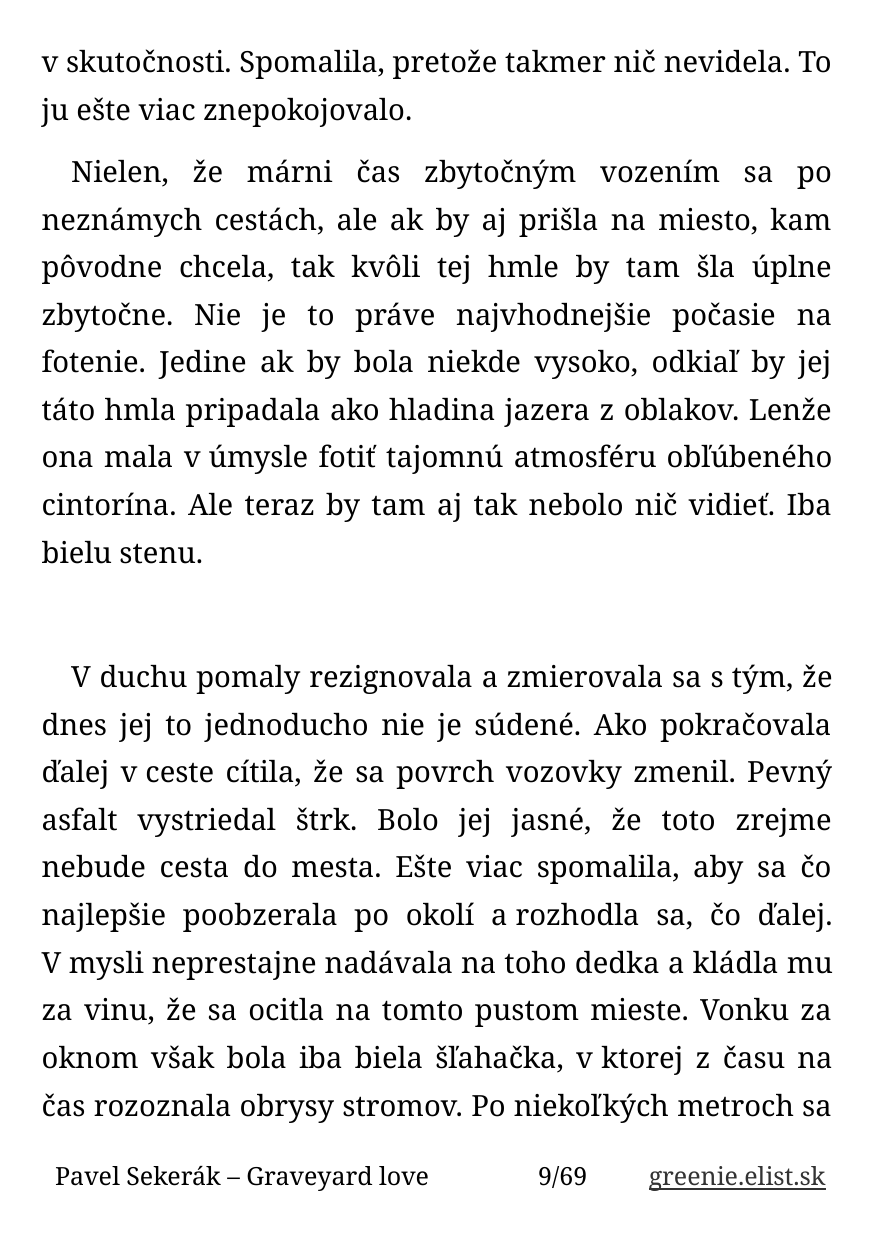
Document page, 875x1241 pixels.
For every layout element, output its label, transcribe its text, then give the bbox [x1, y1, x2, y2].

text V duchu pomaly rezignovala a zmierovala sa s tým, že dnes jej to jednoducho nie je súdené. Ako pokračovala ďalej v ceste cítila, že sa povrch vozovky zmenil. Pevný asfalt vystriedal štrk. Bolo jej jasné, že toto zrejme nebude cesta do mesta. Ešte viac spomalila, aby sa čo najlepšie poobzerala po okolí a rozhodla sa, čo ďalej. V mysli neprestajne nadávala na toho dedka a kládla mu za vinu, že sa ocitla na tomto pustom mieste. Vonku za oknom však bola iba biela šľahačka, v ktorej z času na čas rozoznala obrysy stromov. Po niekoľkých metroch sa [41, 656, 833, 1124]
text Nielen, že márni čas zbytočným vozením sa po neznámych cestách, ale ak by aj prišla na miesto, kam pôvodne chcela, tak kvôli tej hmle by tam šla úplne zbytočne. Nie je to práve najvhodnejšie počasie na fotenie. Jedine ak by bola niekde vysoko, odkiaľ by jej táto hmla pripadala ako hladina jazera z oblakov. Lenže ona mala v úmysle fotiť tajomnú atmosféru obľúbeného cintorína. Ale teraz by tam aj tak nebolo nič vidieť. Iba bielu stenu. [41, 151, 833, 572]
text v skutočnosti. Spomalila, pretože takmer nič nevidela. To ju ešte viac znepokojovalo. [41, 41, 833, 129]
